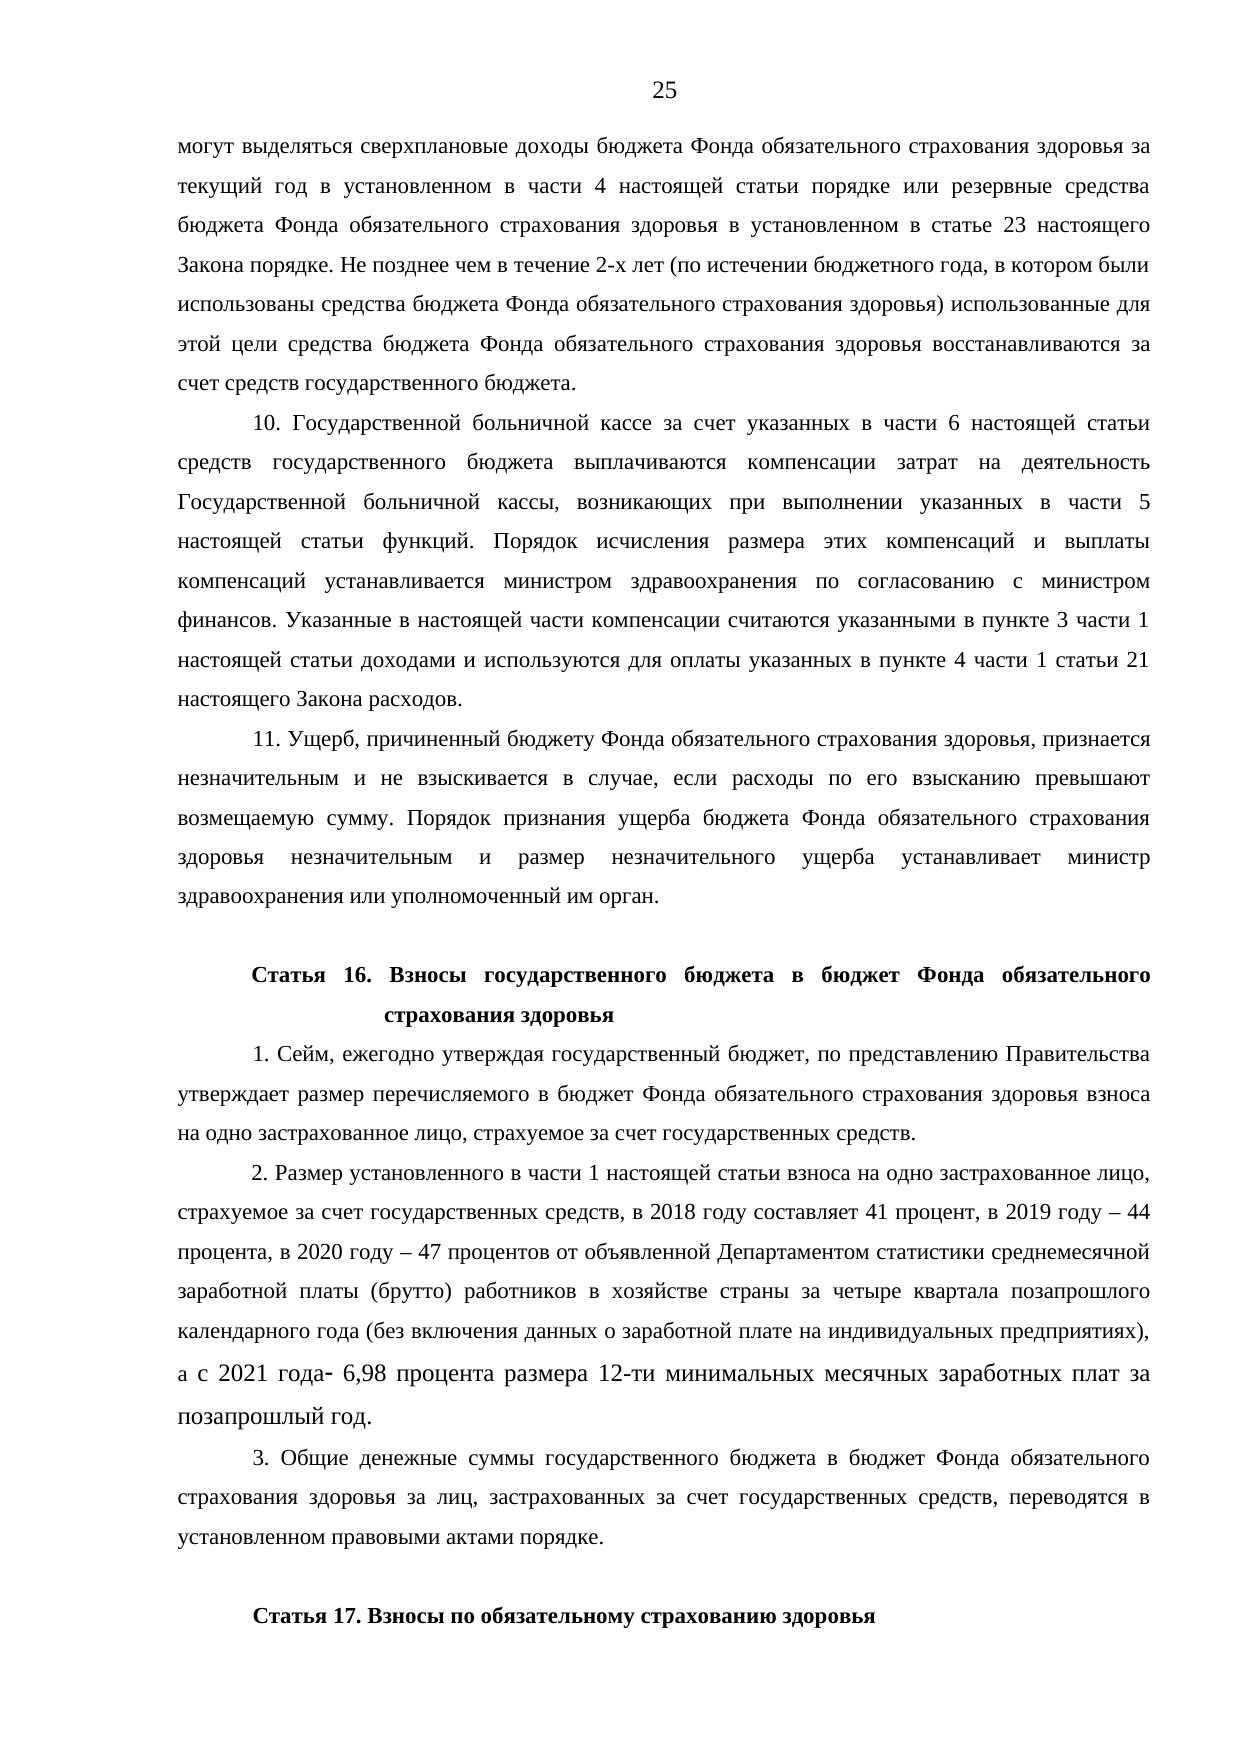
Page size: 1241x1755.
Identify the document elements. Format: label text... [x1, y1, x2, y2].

text могут выделяться сверхплановые доходы бюджета Фонда обязательного страхования здоровья за текущий год в установленном в части 4 настоящей статьи порядке или резервные средства бюджета Фонда обязательного страхования здоровья в установленном в статье 23 настоящего Закона порядке. Не позднее чем в течение 2-х лет (по истечении бюджетного года, в котором были использованы средства бюджета Фонда обязательного страхования здоровья) использованные для этой цели средства бюджета Фонда обязательного страхования здоровья восстанавливаются за счет средств государственного бюджета. [177, 132, 1152, 396]
text 2. Размер установленного в части 1 настоящей статьи взноса на одно застрахованное лицо, страхуемое за счет государственных средств, в 2018 году составляет 41 процент, в 2019 году – 44 процента, в 2020 году – 47 процентов от объявленной Департаментом статистики среднемесячной заработной платы (брутто) работников в хозяйстве страны за четыре квартала позапрошлого календарного года (без включения данных о заработной плате на индивидуальных предприятиях), а с 2021 года 6,98 процента размера 12-ти минимальных месячных заработных плат за позапрошлый год. [177, 1159, 1152, 1429]
text 3. Общие денежные суммы государственного бюджета в бюджет Фонда обязательного страхования здоровья за лиц, застрахованных за счет государственных средств, переводятся в установленном правовыми актами порядке. [177, 1444, 1152, 1549]
text 1. Сейм, ежегодно утверждая государственный бюджет, по представлению Правительства утверждает размер перечисляемого в бюджет Фонда обязательного страхования здоровья взноса на одно застрахованное лицо, страхуемое за счет государственных средств. [177, 1041, 1152, 1146]
text 10. Государственной больничной кассе за счет указанных в части 6 настоящей статьи средств государственного бюджета выплачиваются компенсации затрат на деятельность Государственной больничной кассы, возникающих при выполнении указанных в части 5 настоящей статьи функций. Порядок исчисления размера этих компенсаций и выплаты компенсаций устанавливается министром здравоохранения по согласованию с министром финансов. Указанные в настоящей части компенсации считаются указанными в пункте 3 части 1 настоящей статьи доходами и используются для оплаты указанных в пункте 4 части 1 статьи 21 настоящего Закона расходов. [177, 409, 1152, 712]
text 11. Ущерб, причиненный бюджету Фонда обязательного страхования здоровья, признается незначительным и не взыскивается в случае, если расходы по его взысканию превышают возмещаемую сумму. Порядок признания ущерба бюджета Фонда обязательного страхования здоровья незначительным и размер незначительного ущерба устанавливает министр здравоохранения или уполномоченный им орган. [177, 725, 1152, 909]
text Статья 16. Взносы государственного бюджета в бюджет Фонда обязательного страхования здоровья [251, 962, 1152, 1027]
text Статья 17. Взносы по обязательному страхованию здоровья [177, 1602, 1152, 1628]
